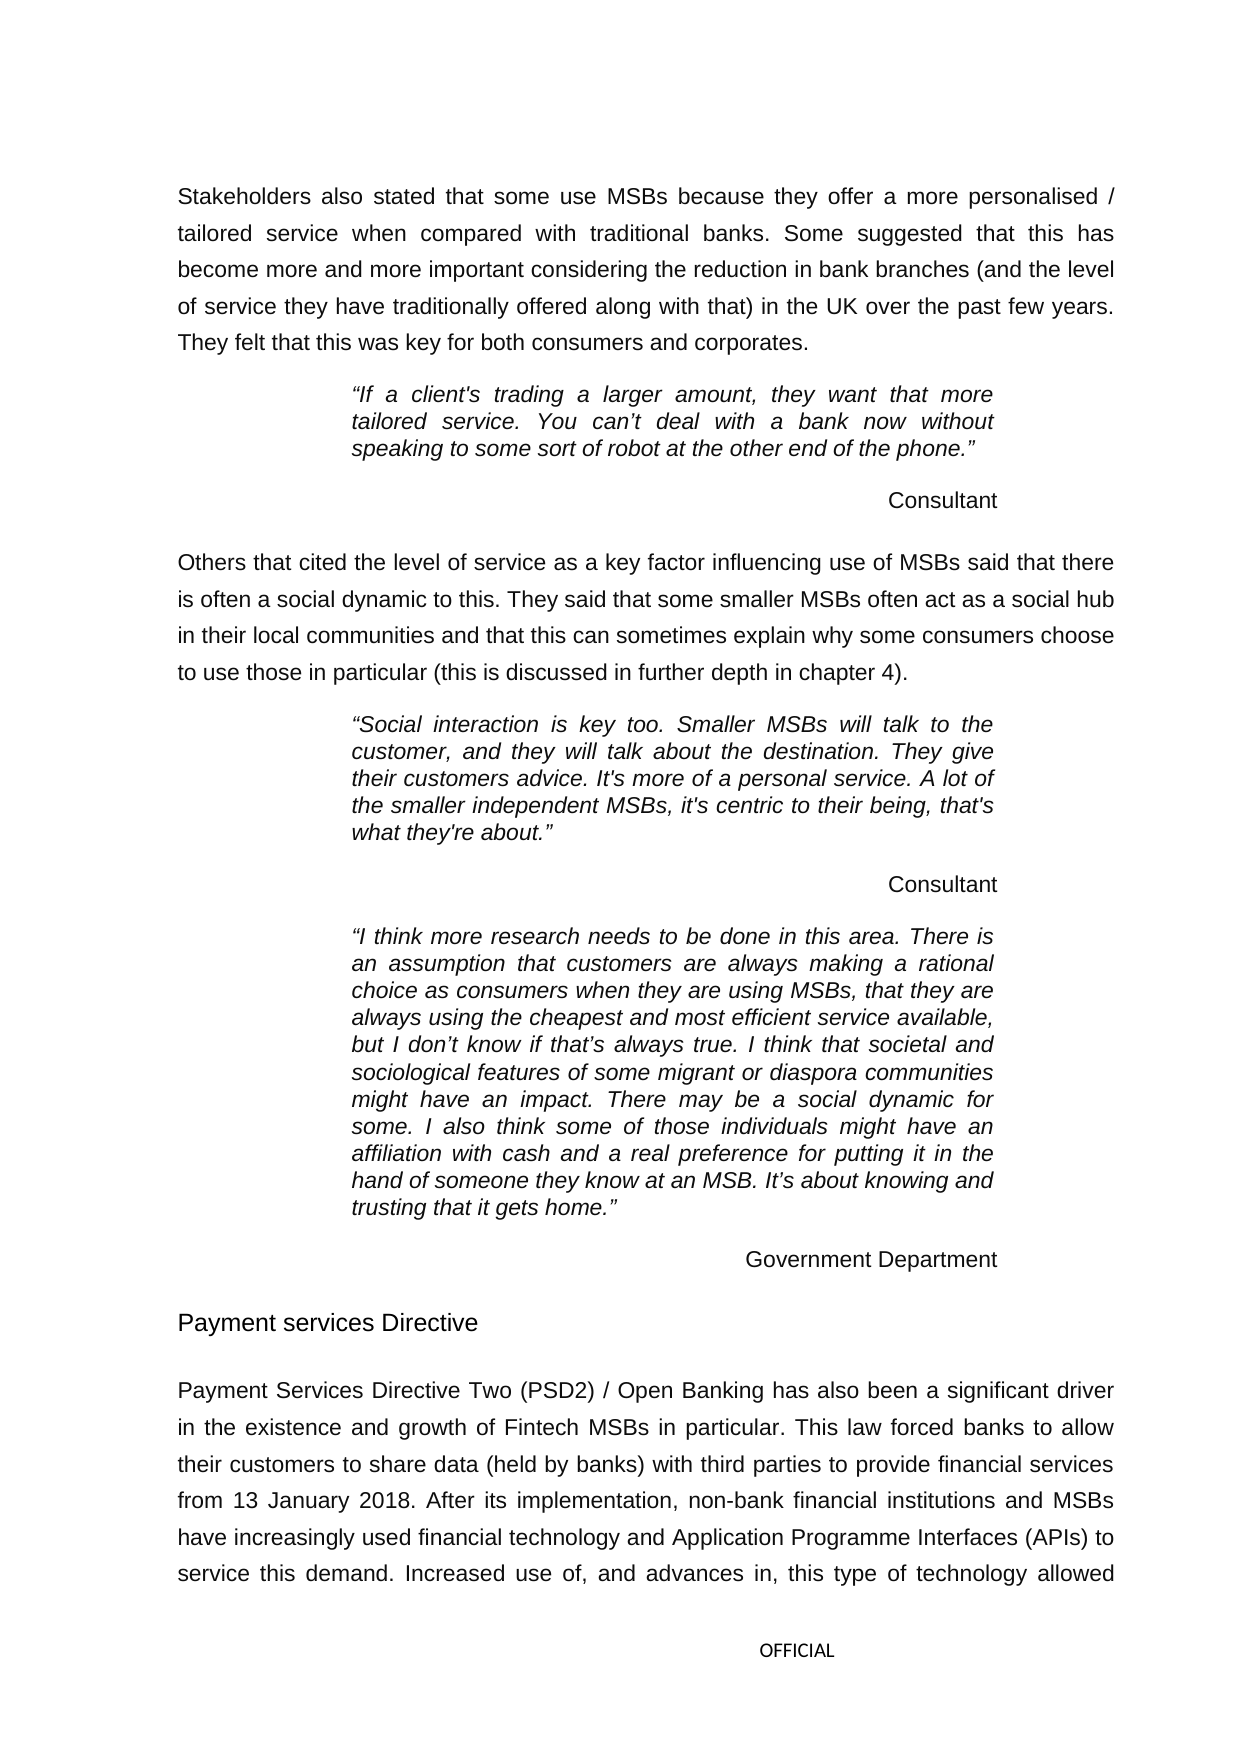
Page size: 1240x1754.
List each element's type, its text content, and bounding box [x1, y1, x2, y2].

text Stakeholders also stated that some use MSBs because they offer a more personalised / tailored service when compared with traditional banks. Some suggested that this has become more and more important considering the reduction in bank branches (and the level of service they have traditionally offered along with that) in the UK over the past few years. They felt that this was key for both consumers and corporates. [177, 183, 1115, 366]
text Consultant [351, 881, 997, 908]
text Government Department [351, 1256, 997, 1283]
text “I think more research needs to be done in this area. There is an assumption that customers are always making a rational choice as consumers when they are using MSBs, that they are always using the cheapest and most efficient service available, but I don’t know if that’s always true. I think that societal and sociological features of some migrant or diaspora communities might have an impact. There may be a social dynamic for some. I also think some of those individuals might have an affiliation with cash and a real preference for putting it in the hand of someone they know at an MSB. It’s about knowing and trusting that it gets home.” [351, 933, 997, 1231]
text Consultant [351, 497, 997, 524]
text Payment Services Directive Two (PSD2) / Open Banking has also been a significant driver in the existence and growth of Fintech MSBs in particular. This law forced banks to allow their customers to share data (held by banks) with third parties to provide financial services from 13 January 2018. After its implementation, non-bank financial institutions and MSBs have increasingly used financial technology and Application Programme Interfaces (APIs) to service this demand. Increased use of, and advances in, this type of technology allowed [177, 1377, 1115, 1597]
text Payment services Directive [177, 1308, 1115, 1345]
text Others that cited the level of service as a key factor influencing use of MSBs said that there is often a social dynamic to this. They said that some smaller MSBs often act as a social hub in their local communities and that this can sometimes explain why some consumers choose to use those in particular (this is discussed in further depth in chapter 4). [177, 549, 1115, 696]
text “If a client's trading a larger amount, they want that more tailored service. You can’t deal with a bank now without speaking to some sort of robot at the other end of the phone.” [351, 391, 997, 472]
text “Social interaction is key too. Smaller MSBs will talk to the customer, and they will talk about the destination. They give their customers advice. It's more of a personal service. A lot of the smaller independent MSBs, it's centric to their being, that's what they're about.” [351, 721, 997, 856]
